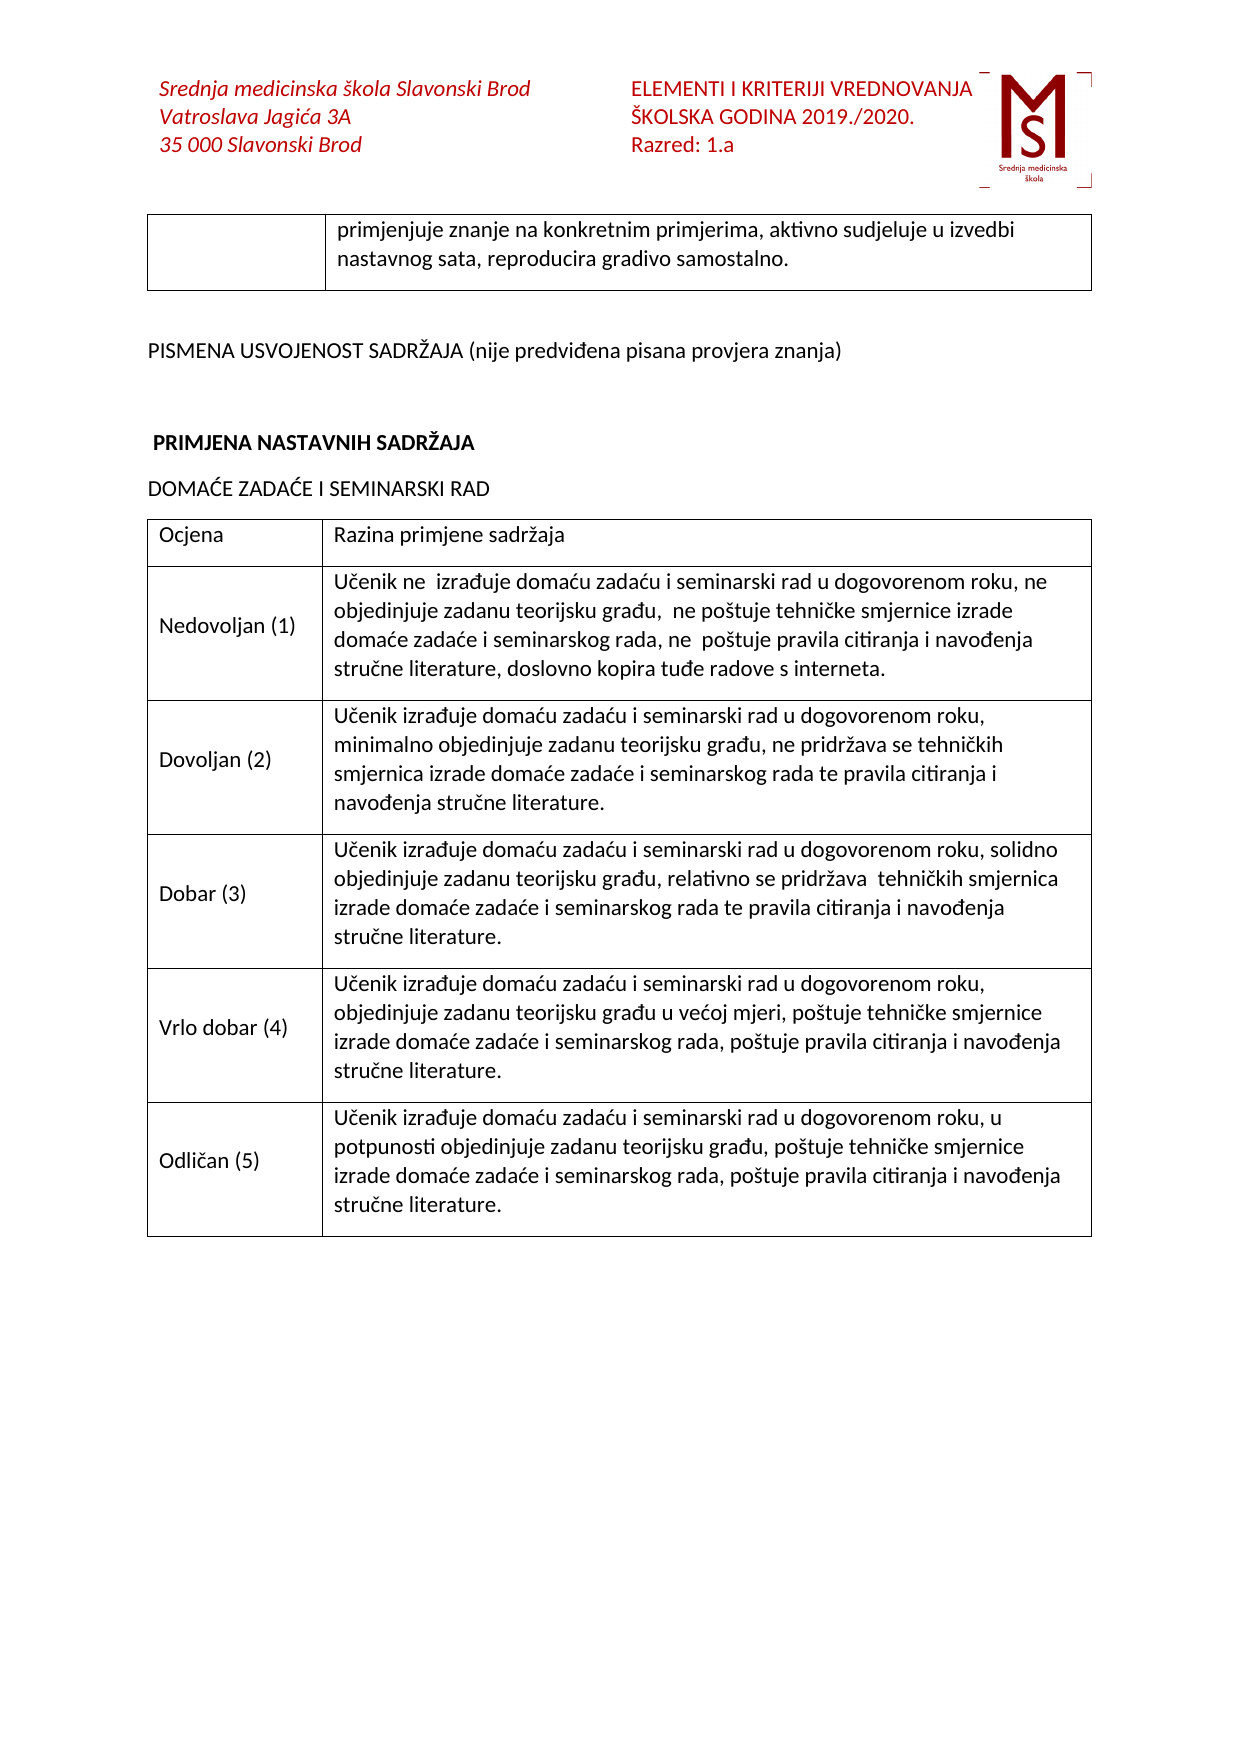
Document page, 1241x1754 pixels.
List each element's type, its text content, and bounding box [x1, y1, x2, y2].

text DOMAĆE ZADAĆE I SEMINARSKI RAD [148, 474, 1093, 502]
table_cell primjenjuje znanje na konkretnim primjerima, aktivno sudjeluje u izvedbi nastavnog sata, reproducira gradivo samostalno. [326, 215, 1091, 290]
table_cell Nedovoljan (1) [148, 567, 322, 700]
table_cell Učenik izrađuje domaću zadaću i seminarski rad u dogovorenom roku, u potpunosti objedinjuje zadanu teorijsku građu, poštuje tehničke smjernice izrade domaće zadaće i seminarskog rada, poštuje pravila citiranja i navođenja stručne literature. [323, 1103, 1091, 1236]
table_cell Odličan (5) [148, 1103, 322, 1236]
table_cell Vrlo dobar (4) [148, 969, 322, 1102]
table_header Razina primjene sadržaja [323, 520, 1091, 566]
table_cell Učenik izrađuje domaću zadaću i seminarski rad u dogovorenom roku, solidno objedinjuje zadanu teorijsku građu, relativno se pridržava tehničkih smjernica izrade domaće zadaće i seminarskog rada te pravila citiranja i navođenja stručne literature. [323, 835, 1091, 968]
table_header Ocjena [148, 520, 322, 566]
table_cell [148, 215, 325, 290]
table_cell Učenik ne izrađuje domaću zadaću i seminarski rad u dogovorenom roku, ne objedinjuje zadanu teorijsku građu, ne poštuje tehničke smjernice izrade domaće zadaće i seminarskog rada, ne poštuje pravila citiranja i navođenja stručne literature, doslovno kopira tuđe radove s interneta. [323, 567, 1091, 700]
table_cell Učenik izrađuje domaću zadaću i seminarski rad u dogovorenom roku, minimalno objedinjuje zadanu teorijsku građu, ne pridržava se tehničkih smjernica izrade domaće zadaće i seminarskog rada te pravila citiranja i navođenja stručne literature. [323, 701, 1091, 834]
text PRIMJENA NASTAVNIH SADRŽAJA [148, 428, 1093, 456]
table_cell Dovoljan (2) [148, 701, 322, 834]
table_cell Dobar (3) [148, 835, 322, 968]
text PISMENA USVOJENOST SADRŽAJA (nije predviđena pisana provjera znanja) [148, 336, 1093, 364]
table_cell Učenik izrađuje domaću zadaću i seminarski rad u dogovorenom roku, objedinjuje zadanu teorijsku građu u većoj mjeri, poštuje tehničke smjernice izrade domaće zadaće i seminarskog rada, poštuje pravila citiranja i navođenja stručne literature. [323, 969, 1091, 1102]
